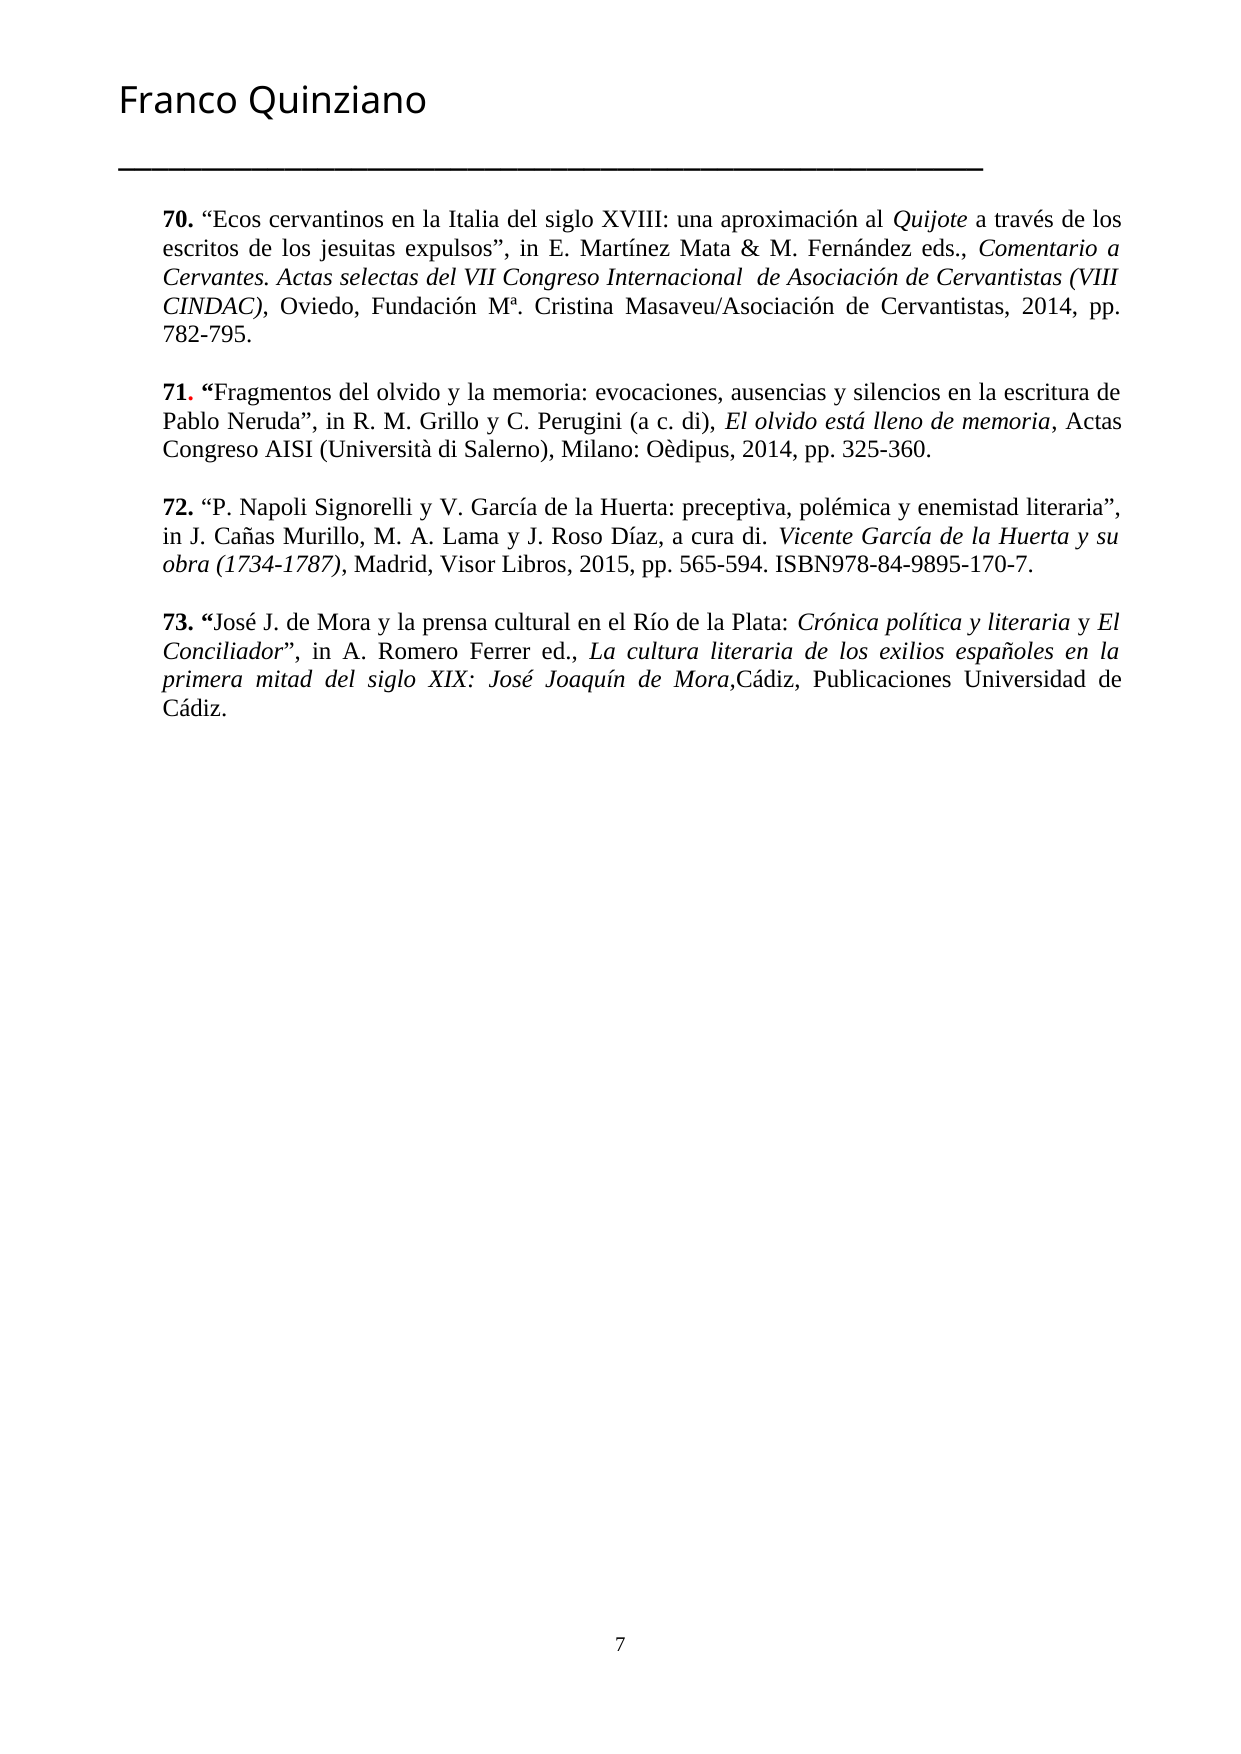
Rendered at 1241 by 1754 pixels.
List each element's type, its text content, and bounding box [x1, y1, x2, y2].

text 70. “Ecos cervantinos en la Italia del siglo XVIII: una aproximación al Quijote a través de los escritos de los jesuitas expulsos”, in E. Martínez Mata & M. Fernández eds., Comentario a Cervantes. Actas selectas del VII Congreso Internacional de Asociación de Cervantistas (VIII CINDAC), Oviedo, Fundación Mª. Cristina Masaveu/Asociación de Cervantistas, 2014, pp. 782-795. [162, 204, 1122, 348]
text 72. “P. Napoli Signorelli y V. García de la Huerta: preceptiva, polémica y enemistad literaria”, in J. Cañas Murillo, M. A. Lama y J. Roso Díaz, a cura di. Vicente García de la Huerta y su obra (1734-1787), Madrid, Visor Libros, 2015, pp. 565-594. ISBN978-84-9895-170-7. [162, 492, 1122, 578]
text 71. “Fragmentos del olvido y la memoria: evocaciones, ausencias y silencios en la escritura de Pablo Neruda”, in R. M. Grillo y C. Perugini (a c. di), El olvido está lleno de memoria, Actas Congreso AISI (Università di Salerno), Milano: Oèdipus, 2014, pp. 325-360. [162, 377, 1122, 463]
text 73. “José J. de Mora y la prensa cultural en el Río de la Plata: Crónica política y literaria y El Conciliador”, in A. Romero Ferrer ed., La cultura literaria de los exilios españoles en la primera mitad del siglo XIX: José Joaquín de Mora,Cádiz, Publicaciones Universidad de Cádiz. [162, 607, 1122, 722]
